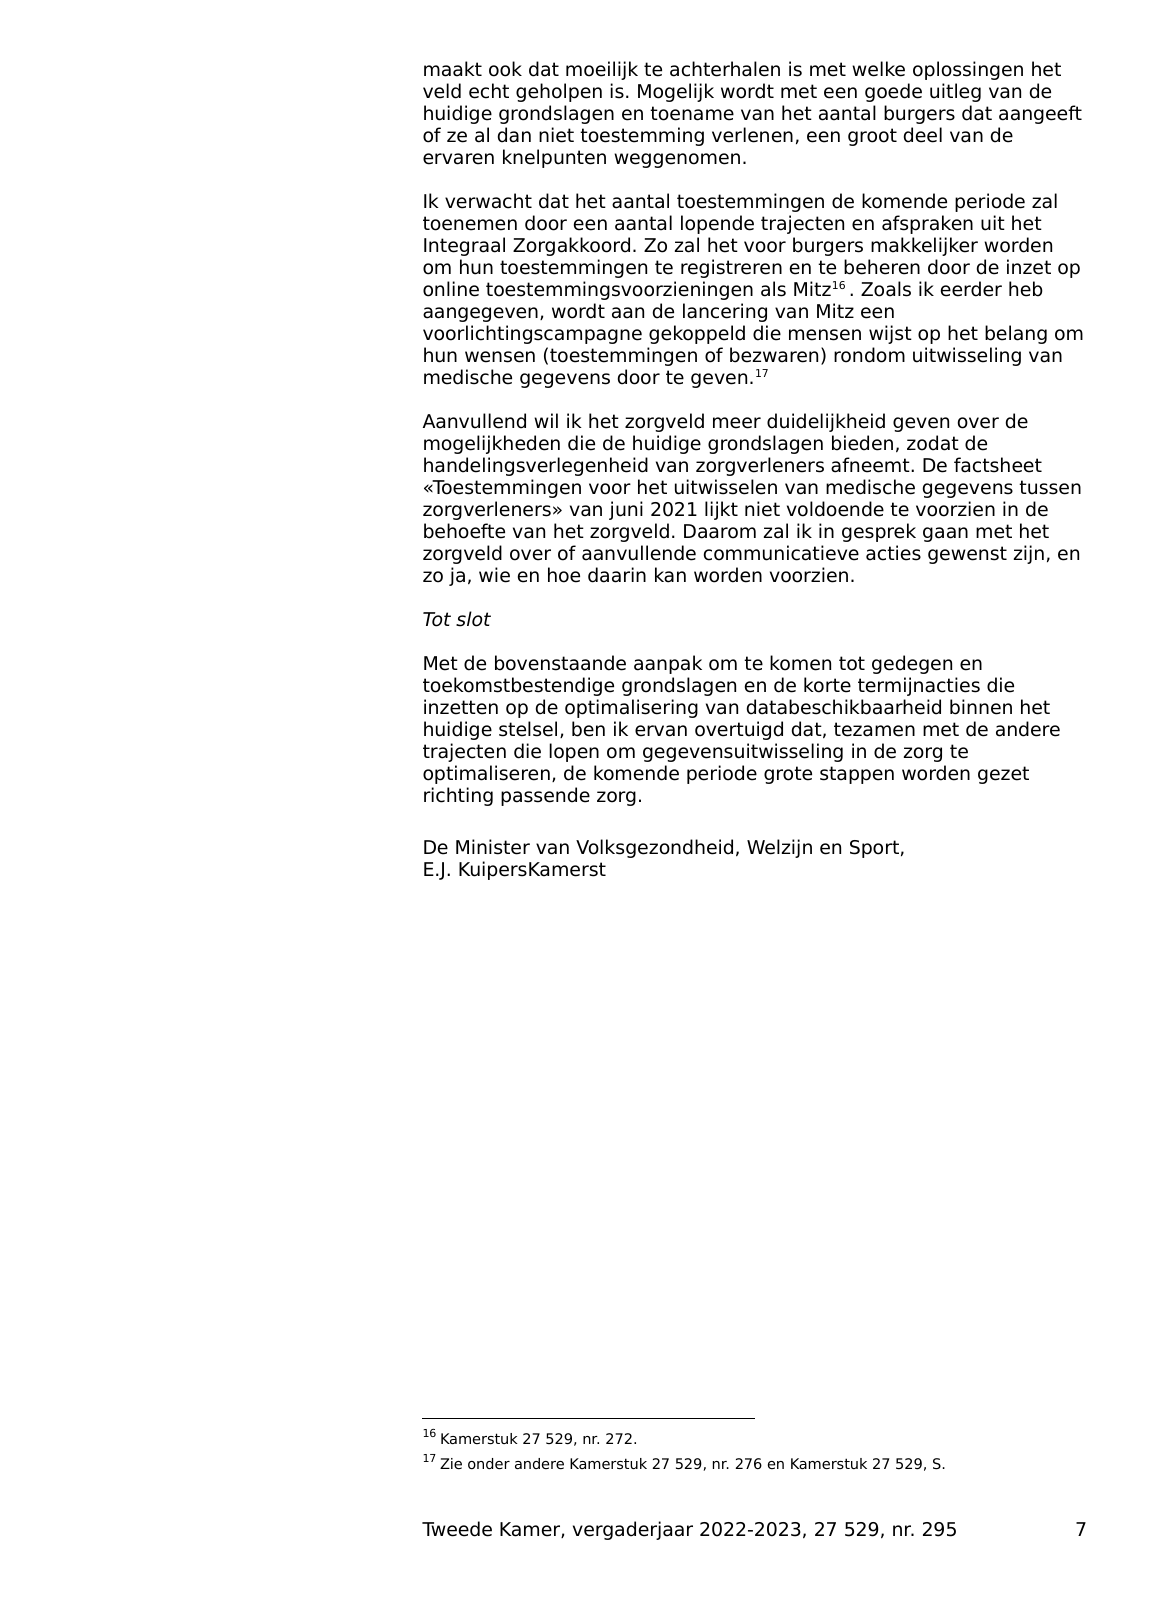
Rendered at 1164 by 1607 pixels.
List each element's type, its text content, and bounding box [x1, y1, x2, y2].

text Kamerstuk 27 529, nr. 272. [422, 1427, 1087, 1449]
text De Minister van Volksgezondheid, Welzijn en Sport, E.J. KuipersKamerst [422, 837, 1087, 881]
text Zie onder andere Kamerstuk 27 529, nr. 276 en Kamerstuk 27 529, S. [422, 1452, 1087, 1474]
text Met de bovenstaande aanpak om te komen tot gedegen en toekomstbestendige grondslagen en de korte termijnacties die inzetten op de optimalisering van databeschikbaarheid binnen het huidige stelsel, ben ik ervan overtuigd dat, tezamen met de andere trajecten die lopen om gegevensuitwisseling in de zorg te optimaliseren, de komende periode grote stappen worden gezet richting passende zorg. [422, 653, 1087, 807]
subtitle Tot slot [422, 609, 1087, 631]
text maakt ook dat moeilijk te achterhalen is met welke oplossingen het veld echt geholpen is. Mogelijk wordt met een goede uitleg van de huidige grondslagen en toename van het aantal burgers dat aangeeft of ze al dan niet toestemming verlenen, een groot deel van de ervaren knelpunten weggenomen. [422, 59, 1087, 169]
text Aanvullend wil ik het zorgveld meer duidelijkheid geven over de mogelijkheden die de huidige grondslagen bieden, zodat de handelingsverlegenheid van zorgverleners afneemt. De factsheet «Toestemmingen voor het uitwisselen van medische gegevens tussen zorgverleners» van juni 2021 lijkt niet voldoende te voorzien in de behoefte van het zorgveld. Daarom zal ik in gesprek gaan met het zorgveld over of aanvullende communicatieve acties gewenst zijn, en zo ja, wie en hoe daarin kan worden voorzien. [422, 411, 1087, 587]
text Ik verwacht dat het aantal toestemmingen de komende periode zal toenemen door een aantal lopende trajecten en afspraken uit het Integraal Zorgakkoord. Zo zal het voor burgers makkelijker worden om hun toestemmingen te registreren en te beheren door de inzet op online toestemmingsvoorzieningen als Mitz. Zoals ik eerder heb aangegeven, wordt aan de lancering van Mitz een voorlichtingscampagne gekoppeld die mensen wijst op het belang om hun wensen (toestemmingen of bezwaren) rondom uitwisseling van medische gegevens door te geven. [422, 191, 1087, 389]
